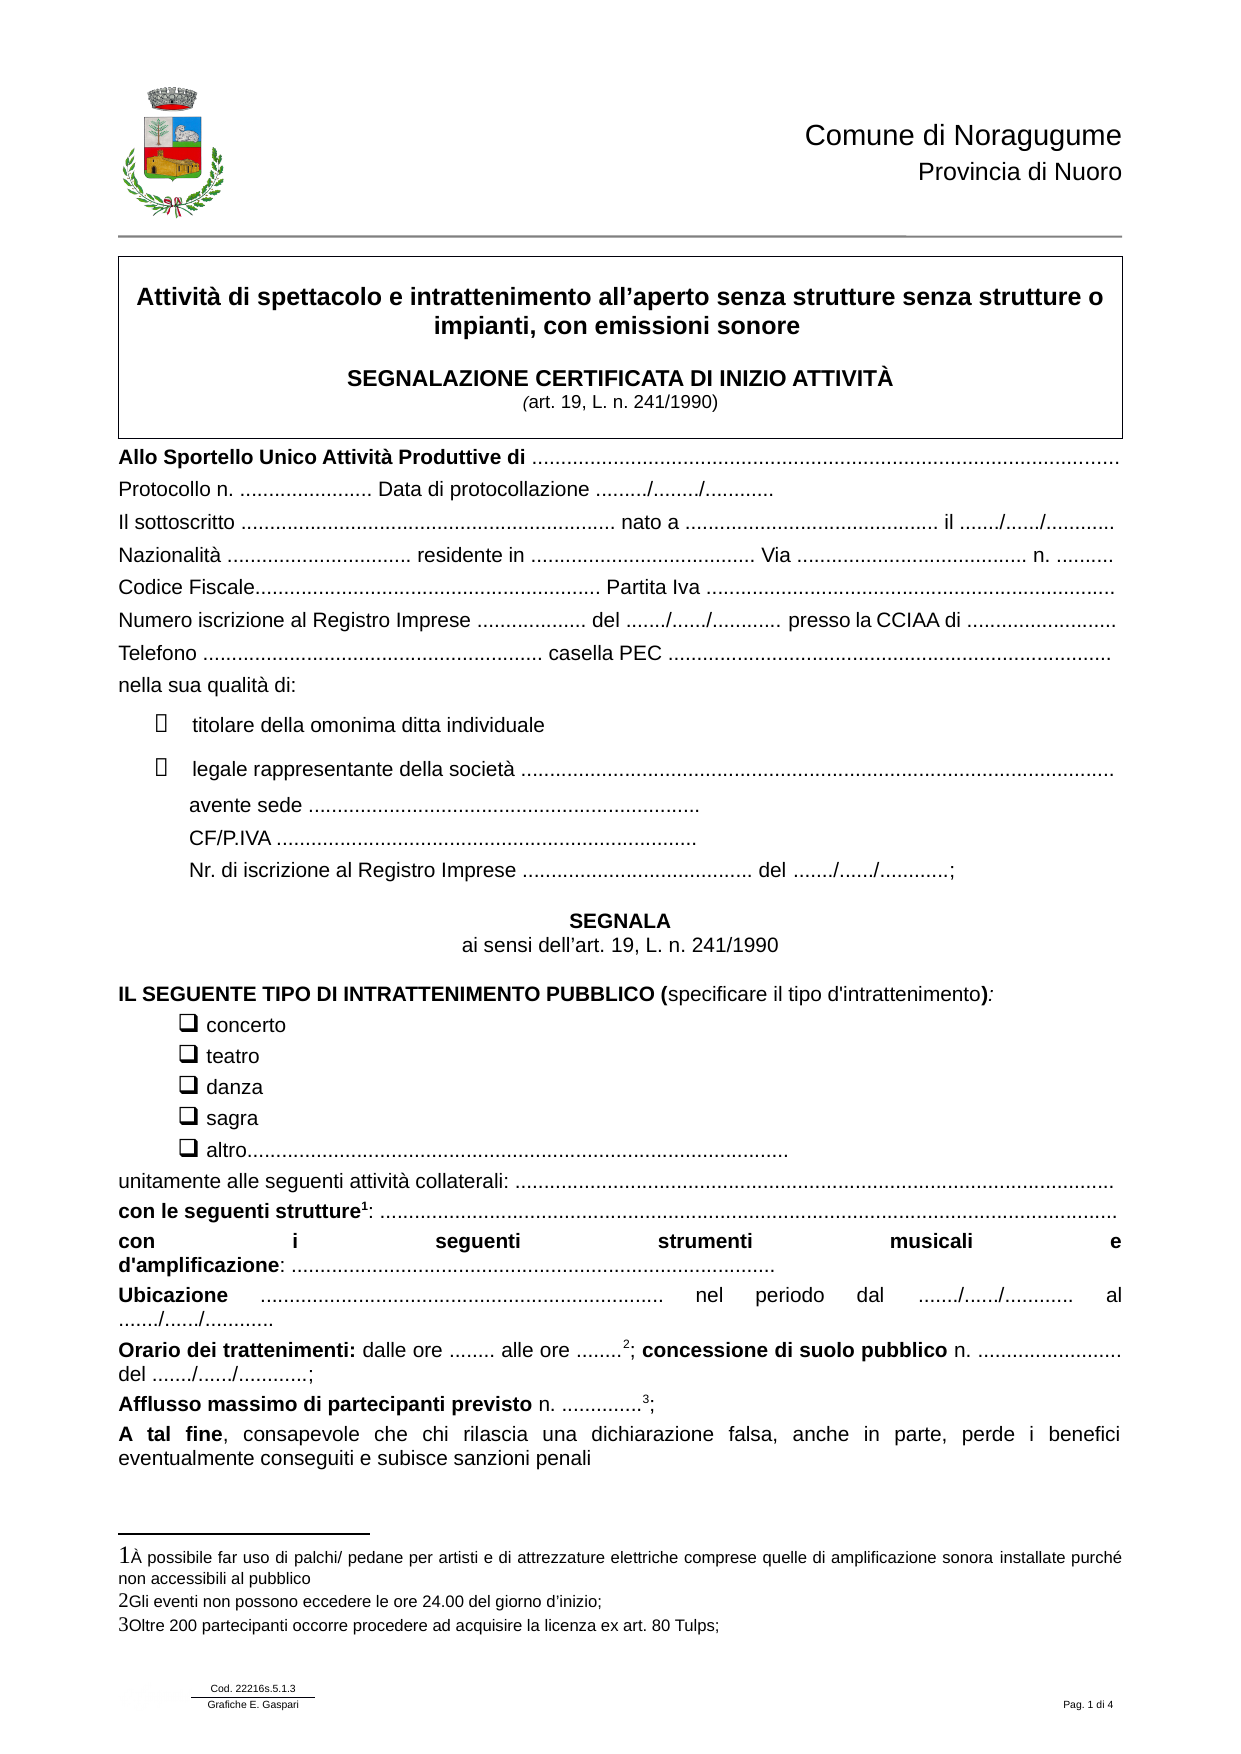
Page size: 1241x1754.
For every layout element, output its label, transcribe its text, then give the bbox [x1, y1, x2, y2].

text Nazionalità ................................ residente in ....................................... Via ........................................ n. .......... [118, 542, 1122, 566]
text Afflusso massimo di partecipanti previsto n. ..............; [118, 1392, 1122, 1416]
text Nr. di iscrizione al Registro Imprese ........................................ del ......./....../............; [189, 858, 1122, 882]
text Codice Fiscale............................................................ Partita Iva ....................................................................... [118, 575, 1122, 599]
text Ubicazione ...................................................................... nel periodo dal ......./....../............ al ......./....../............ [118, 1283, 1122, 1331]
text  altro.............................................................................................. [177, 1137, 1122, 1162]
text Comune di Noragugume [224, 118, 1122, 152]
table_header Attività di spettacolo e intrattenimento all’aperto senza strutture senza strutture o impianti, con emissioni sonore SEGNALAZIONE CERTIFICATA DI INIZIO ATTIVITÀ (art. 19, L. n. 241/1990) [119, 257, 1122, 437]
text unitamente alle seguenti attività collaterali: ........................................................................................................ [118, 1169, 1122, 1193]
text Oltre 200 partecipanti occorre procedere ad acquisire la licenza ex art. 80 Tulps; [118, 1612, 1122, 1636]
text Orario dei trattenimenti: dalle ore ........ alle ore ........; concessione di suolo pubblico n. ......................... del ......./....../............; [118, 1337, 1122, 1385]
text ai sensi dell’art. 19, L. n. 241/1990 [118, 933, 1122, 957]
text Allo Sportello Unico Attività Produttive di [118, 445, 1122, 469]
text con i seguenti strumenti musicali e d'amplificazione: .................................................................................... [118, 1229, 1122, 1277]
text À possibile far uso di palchi/ pedane per artisti e di attrezzature elettriche comprese quelle di amplificazione sonora installate purché non accessibili al pubblico [118, 1540, 1122, 1588]
text avente sede .................................................................... [189, 793, 1122, 817]
text nella sua qualità di: [118, 673, 1122, 697]
text A tal fine, consapevole che chi rilascia una dichiarazione falsa, anche in parte, perde i benefici eventualmente conseguiti e subisce sanzioni penali [118, 1422, 1122, 1470]
text  teatro [177, 1044, 1122, 1069]
picture [122, 87, 224, 219]
text  sagra [177, 1106, 1122, 1131]
text Provincia di Nuoro [224, 157, 1122, 185]
text  danza [177, 1075, 1122, 1100]
text  concerto [177, 1012, 1122, 1037]
text Protocollo n. ....................... Data di protocollazione ........./......../............ [118, 477, 1122, 501]
text  legale rappresentante della società ....................................................................................................... [153, 749, 1122, 783]
text CF/P.IVA ......................................................................... [189, 825, 1122, 849]
text  titolare della omonima ditta individuale [153, 706, 1122, 739]
text Numero iscrizione al Registro Imprese ................... del ......./....../............ presso la CCIAA di .......................... [118, 608, 1122, 632]
text SEGNALA [118, 909, 1122, 933]
text Il sottoscritto ................................................................. nato a ............................................ il ......./....../............ [118, 510, 1122, 534]
text Telefono ........................................................... casella PEC ............................................................................. [118, 640, 1122, 664]
text con le seguenti strutture: ................................................................................................................................ [118, 1199, 1122, 1223]
text IL SEGUENTE TIPO DI INTRATTENIMENTO PUBBLICO (specificare il tipo d'intrattenimento): [118, 982, 1122, 1006]
text Gli eventi non possono eccedere le ore 24.00 del giorno d’inizio; [118, 1588, 1122, 1612]
